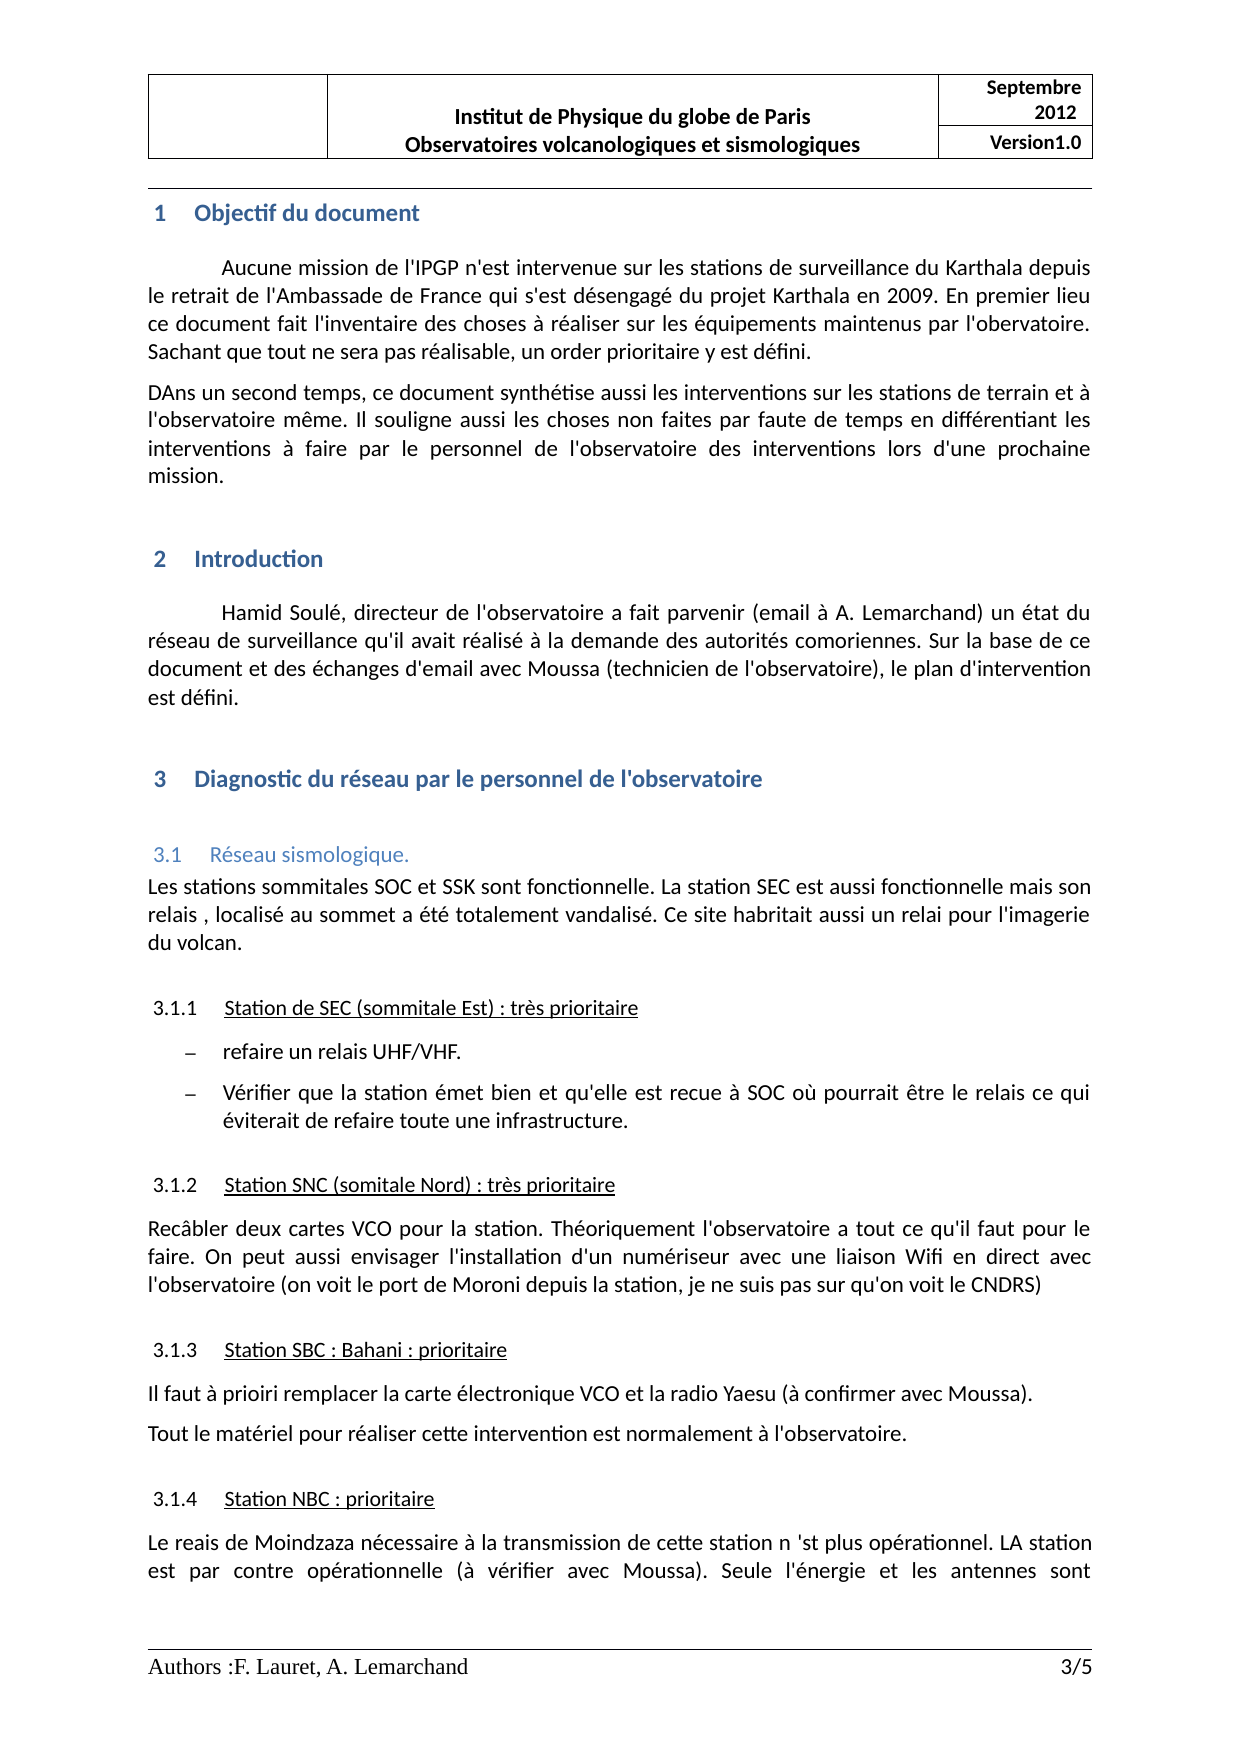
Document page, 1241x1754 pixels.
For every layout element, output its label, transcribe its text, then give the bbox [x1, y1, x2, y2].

text Les stations sommitales SOC et SSK sont fonctionnelle. La station SEC est aussi fonctionnelle mais son relais , localisé au sommet a été totalement vandalisé. Ce site habritait aussi un relai pour l'imagerie du volcan. [148, 872, 1092, 957]
subtitle Station SNC (somitale Nord) : très prioritaire [148, 1171, 1092, 1198]
text Recâbler deux cartes VCO pour la station. Théoriquement l'observatoire a tout ce qu'il faut pour le faire. On peut aussi envisager l'installation d'un numériseur avec une liaison Wifi en direct avec l'observatoire (on voit le port de Moroni depuis la station, je ne suis pas sur qu'on voit le CNDRS) [148, 1214, 1092, 1298]
text Hamid Soulé, directeur de l'observatoire a fait parvenir (email à A. Lemarchand) un état du réseau de surveillance qu'il avait réalisé à la demande des autorités comoriennes. Sur la base de ce document et des échanges d'email avec Moussa (technicien de l'observatoire), le plan d'intervention est défini. [148, 598, 1092, 711]
text Le reais de Moindzaza nécessaire à la transmission de cette station n 'st plus opérationnel. LA station est par contre opérationnelle (à vérifier avec Moussa). Seule l'énergie et les antennes sont [148, 1528, 1092, 1584]
text Tout le matériel pour réaliser cette intervention est normalement à l'observatoire. [148, 1419, 1092, 1448]
list Vérifier que la station émet bien et qu'elle est recue à SOC où pourrait être le relais ce qui éviterait de refaire toute une infrastructure. [185, 1078, 1092, 1134]
subtitle Introduction [148, 543, 1092, 573]
subtitle Réseau sismologique. [148, 840, 1092, 868]
subtitle Station de SEC (sommitale Est) : très prioritaire [148, 994, 1092, 1021]
list refaire un relais UHF/VHF. [185, 1037, 1092, 1065]
subtitle Diagnostic du réseau par le personnel de l'observatoire [148, 764, 1092, 794]
text Il faut à prioiri remplacer la carte électronique VCO et la radio Yaesu (à confirmer avec Moussa). [148, 1379, 1092, 1407]
text DAns un second temps, ce document synthétise aussi les interventions sur les stations de terrain et à l'observatoire même. Il souligne aussi les choses non faites par faute de temps en différentiant les interventions à faire par le personnel de l'observatoire des interventions lors d'une prochaine mission. [148, 378, 1092, 490]
subtitle Station NBC : prioritaire [148, 1485, 1092, 1512]
subtitle Objectif du document [148, 197, 1092, 228]
text Aucune mission de l'IPGP n'est intervenue sur les stations de surveillance du Karthala depuis le retrait de l'Ambassade de France qui s'est désengagé du projet Karthala en 2009. En premier lieu ce document fait l'inventaire des choses à réaliser sur les équipements maintenus par l'obervatoire. Sachant que tout ne sera pas réalisable, un order prioritaire y est défini. [148, 253, 1092, 365]
subtitle Station SBC : Bahani : prioritaire [148, 1336, 1092, 1363]
